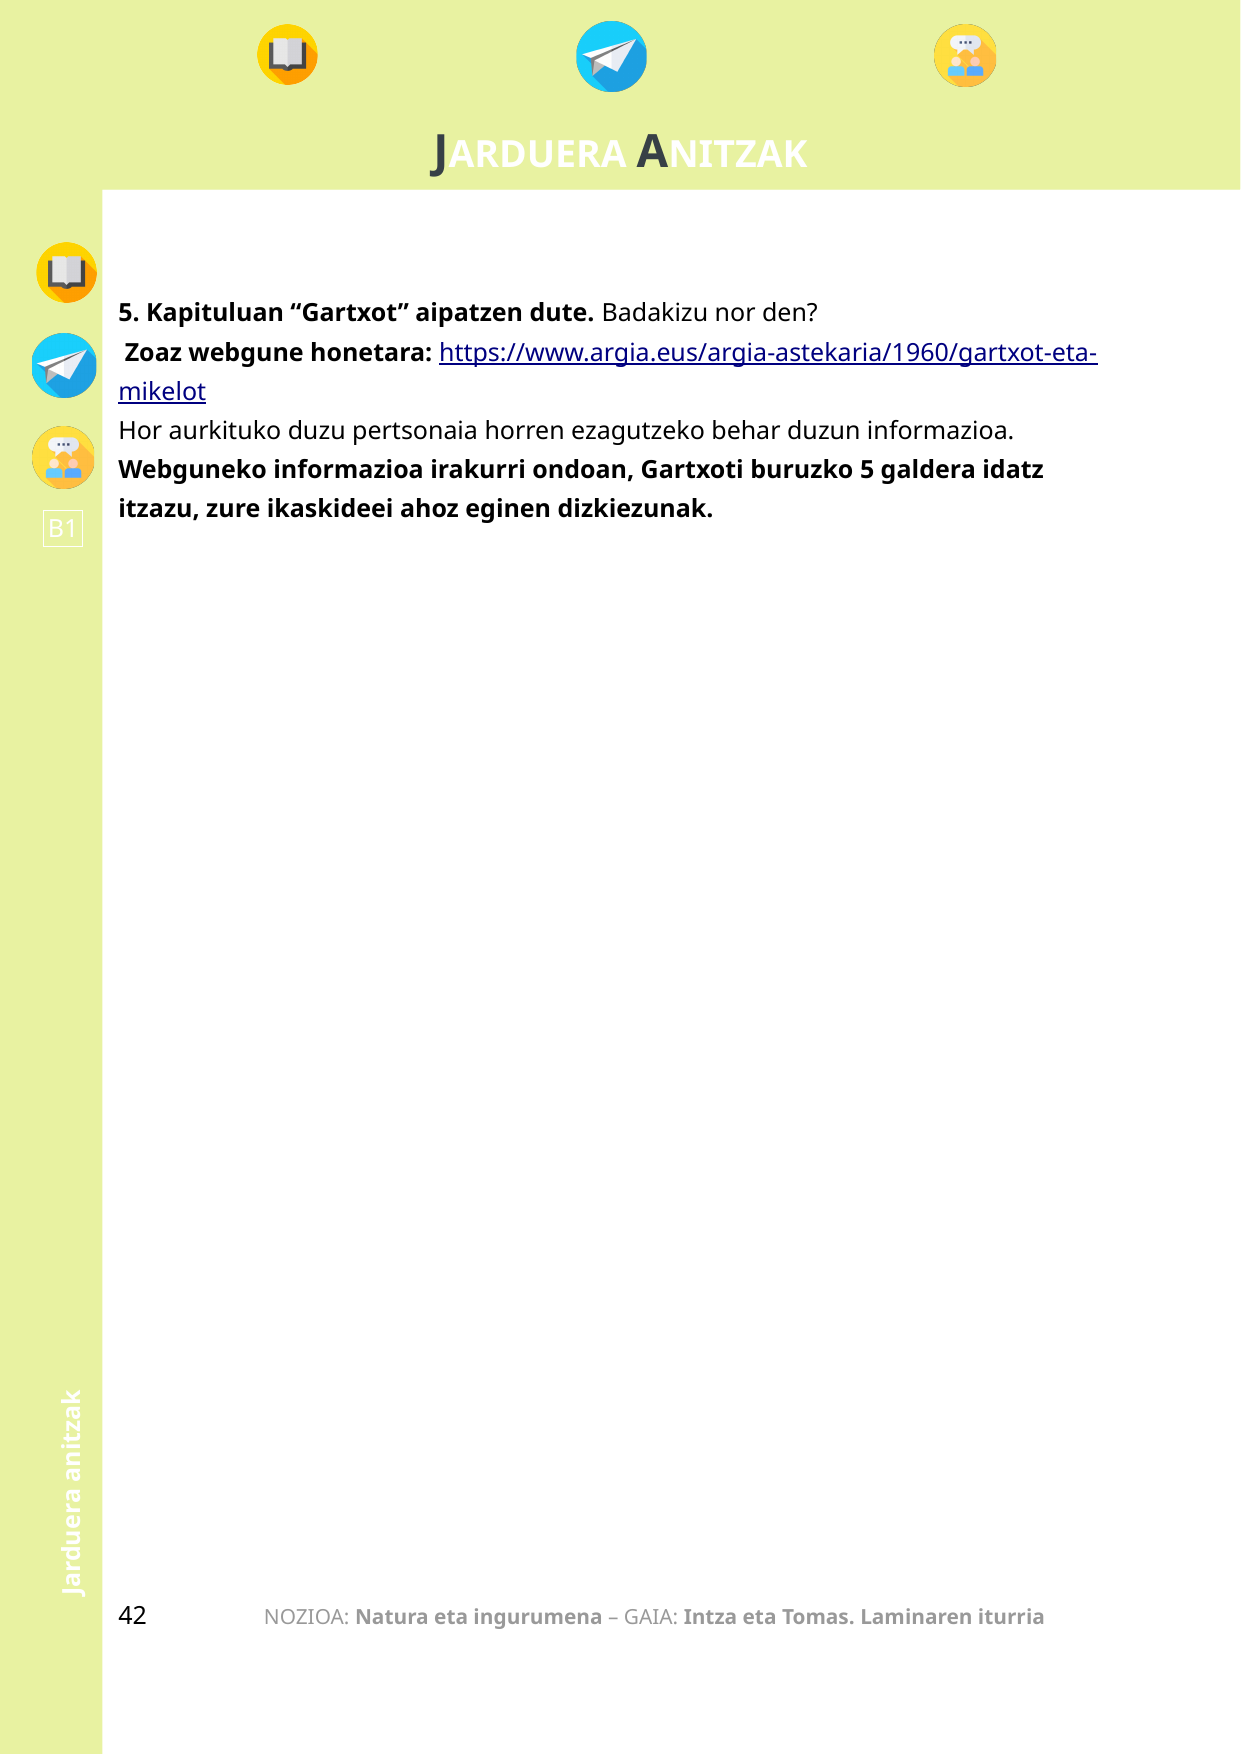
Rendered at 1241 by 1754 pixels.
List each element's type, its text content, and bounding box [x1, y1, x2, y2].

text Zoaz webgune honetara: https://www.argia.eus/argia-astekaria/1960/gartxot-eta-mikelot [118, 334, 1122, 407]
picture [934, 24, 997, 87]
picture [36, 242, 97, 303]
picture [576, 21, 647, 92]
picture [257, 24, 318, 85]
text 5. Kapituluan “Gartxot” aipatzen dute. Badakizu nor den? [118, 295, 1122, 329]
picture [32, 333, 97, 398]
text Hor aurkituko duzu pertsonaia horren ezagutzeko behar duzun informazioa. Webguneko informazioa irakurri ondoan, Gartxoti buruzko 5 galdera idatz itzazu, zure ikaskideei ahoz eginen dizkiezunak. [118, 412, 1122, 525]
picture [32, 426, 95, 489]
